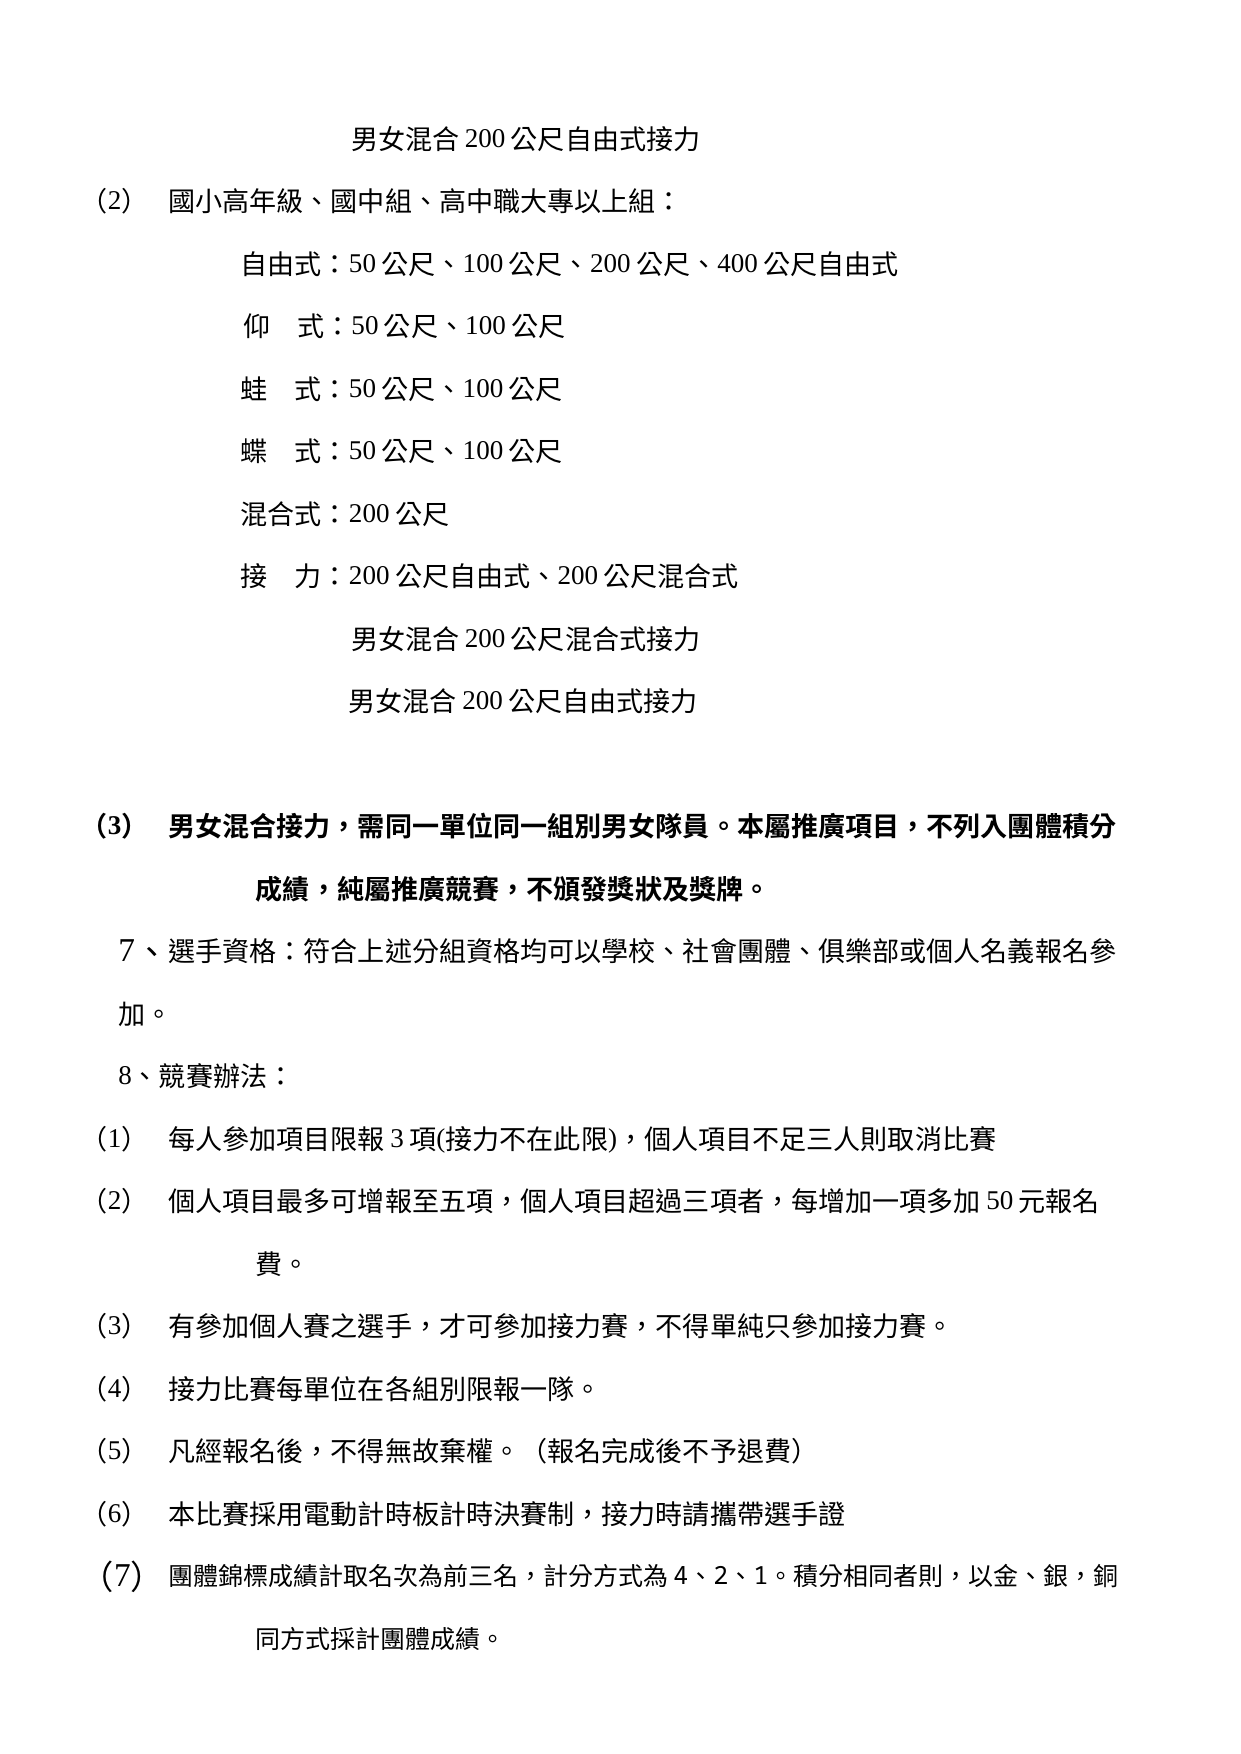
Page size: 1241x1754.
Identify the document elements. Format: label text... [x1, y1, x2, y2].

list 本比賽採用電動計時板計時決賽制，接力時請攜帶選手證 [81, 1471, 1122, 1533]
list 國小高年級、國中組、高中職大專以上組： [81, 158, 1122, 221]
text 男女混合200公尺自由式接力 [351, 96, 1122, 158]
text 混合式：200公尺 [240, 471, 1122, 533]
text 接 力：200公尺自由式、200公尺混合式 [240, 533, 1122, 596]
text 男女混合200公尺混合式接力 [351, 596, 1122, 658]
list 競賽辦法： [118, 1033, 1122, 1096]
list 選手資格：符合上述分組資格均可以學校、社會團體、俱樂部或個人名義報名參加。 [118, 908, 1122, 1033]
text 男女混合200公尺自由式接力 [348, 658, 1122, 721]
list 凡經報名後，不得無故棄權。（報名完成後不予退費） [81, 1408, 1122, 1471]
list 每人參加項目限報3項(接力不在此限)，個人項目不足三人則取消比賽 [81, 1096, 1122, 1158]
list 接力比賽每單位在各組別限報一隊。 [81, 1346, 1122, 1408]
list 個人項目最多可增報至五項，個人項目超過三項者，每增加一項多加50元報名費。 [81, 1158, 1122, 1283]
list 團體錦標成績計取名次為前三名，計分方式為4、2、1。積分相同者則，以金、銀，銅同方式採計團體成績。 [81, 1533, 1122, 1658]
list 有參加個人賽之選手，才可參加接力賽，不得單純只參加接力賽。 [81, 1283, 1122, 1346]
text 蛙 式：50公尺、100公尺 [240, 346, 1122, 408]
list 男女混合接力，需同一單位同一組別男女隊員。本屬推廣項目，不列入團體積分成績，純屬推廣競賽，不頒發獎狀及獎牌。 [81, 783, 1122, 908]
text 蝶 式：50公尺、100公尺 [240, 408, 1122, 471]
text 自由式：50公尺、100公尺、200公尺、400公尺自由式 [240, 221, 1122, 283]
text 仰 式：50公尺、100公尺 [243, 283, 1122, 346]
